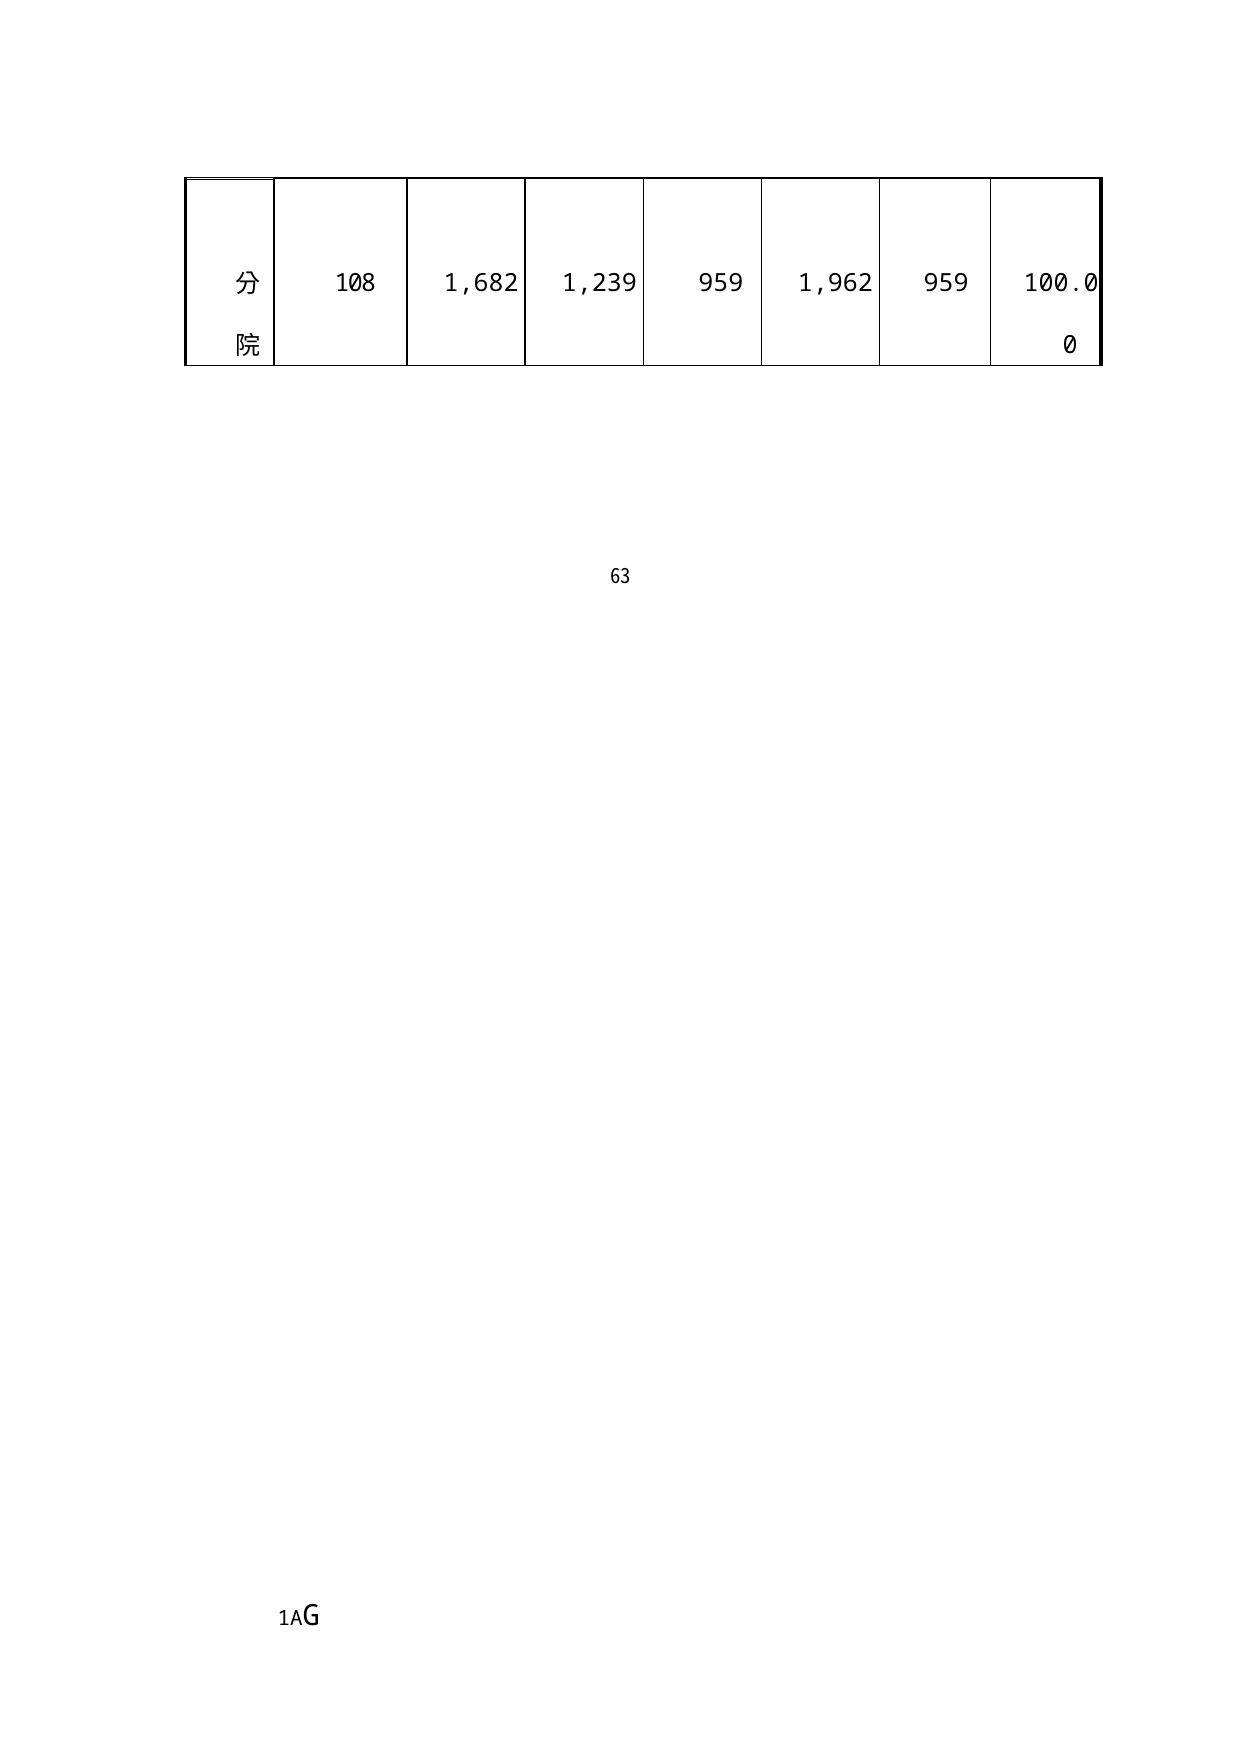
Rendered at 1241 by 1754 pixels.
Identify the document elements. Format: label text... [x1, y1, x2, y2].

table_cell 分院 [187, 180, 273, 365]
table_cell 1,962 [762, 179, 879, 365]
table_cell 959 [644, 179, 761, 365]
table_cell 959 [880, 179, 990, 365]
table_cell 1,239 [526, 179, 643, 365]
table_cell 108 [275, 179, 406, 365]
table_cell 1,682 [408, 179, 524, 365]
table_cell 100.00 [991, 179, 1099, 365]
